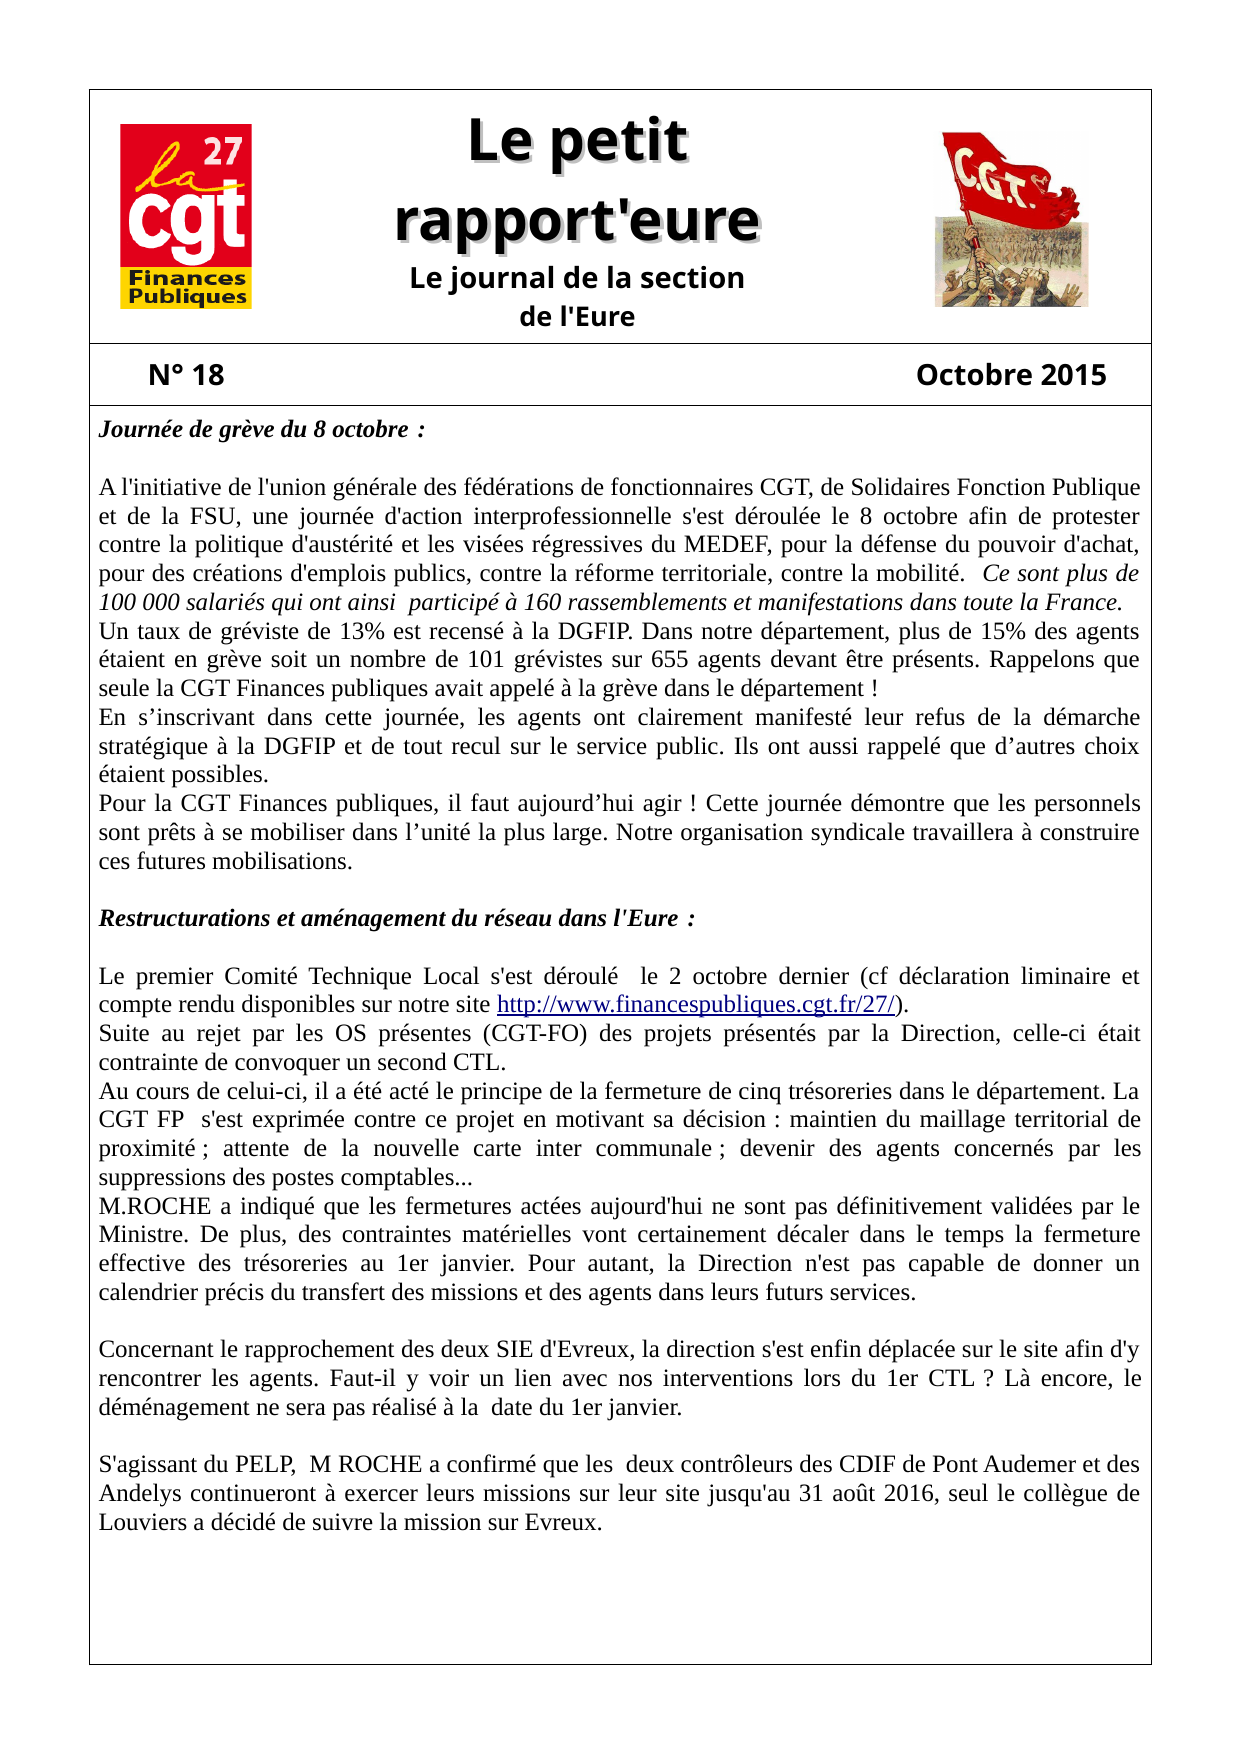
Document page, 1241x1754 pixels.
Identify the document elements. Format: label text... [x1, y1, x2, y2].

picture [933, 131, 1089, 307]
picture [120, 124, 252, 309]
table_cell [283, 344, 872, 405]
table_header Le petit rapport'eure Le journal de la section de l'Eure [283, 90, 872, 343]
table_cell N° 18 [90, 344, 283, 405]
table_header [872, 90, 1151, 343]
table_header [90, 90, 283, 343]
table_cell Journée de grève du 8 octobre : A l'initiative de l'union générale des fédérations de fonctionnaires CGT, de Solidaires Fonction Publique et de la FSU, une journée d'action interprofessionnelle s'est déroulée le 8 octobre afin de protester contre la politique d'austérité et les visées régressives du MEDEF, pour la défense du pouvoir d'achat, pour des créations d'emplois publics, contre la réforme territoriale, contre la mobilité. Ce sont plus de 100 000 salariés qui ont ainsi participé à 160 rassemblements et manifestations dans toute la France. Un taux de gréviste de 13% est recensé à la DGFIP. Dans notre département, plus de 15% des agents étaient en grève soit un nombre de 101 grévistes sur 655 agents devant être présents. Rappelons que seule la CGT Finances publiques avait appelé à la grève dans le département ! En s’inscrivant dans cette journée, les agents ont clairement manifesté leur refus de la démarche stratégique à la DGFIP et de tout recul sur le service public. Ils ont aussi rappelé que d’autres choix étaient possibles. Pour la CGT Finances publiques, il faut aujourd’hui agir ! Cette journée démontre que les personnels sont prêts à se mobiliser dans l’unité la plus large. Notre organisation syndicale travaillera à construire ces futures mobilisations. Restructurations et aménagement du réseau dans l'Eure : Le premier Comité Technique Local s'est déroulé le 2 octobre dernier (cf déclaration liminaire et compte rendu disponibles sur notre site http://www.financespubliques.cgt.fr/27/). Suite au rejet par les OS présentes (CGT-FO) des projets présentés par la Direction, celle-ci était contrainte de convoquer un second CTL. Au cours de celui-ci, il a été acté le principe de la fermeture de cinq trésoreries dans le département. La CGT FP s'est exprimée contre ce projet en motivant sa décision : maintien du maillage territorial de proximité ; attente de la nouvelle carte inter communale ; devenir des agents concernés par les suppressions des postes comptables... M.ROCHE a indiqué que les fermetures actées aujourd'hui ne sont pas définitivement validées par le Ministre. De plus, des contraintes matérielles vont certainement décaler dans le temps la fermeture effective des trésoreries au 1er janvier. Pour autant, la Direction n'est pas capable de donner un calendrier précis du transfert des missions et des agents dans leurs futurs services. Concernant le rapprochement des deux SIE d'Evreux, la direction s'est enfin déplacée sur le site afin d'y rencontrer les agents. Faut-il y voir un lien avec nos interventions lors du 1er CTL ? Là encore, le déménagement ne sera pas réalisé à la date du 1er janvier. S'agissant du PELP, M ROCHE a confirmé que les deux contrôleurs des CDIF de Pont Audemer et des Andelys continueront à exercer leurs missions sur leur site jusqu'au 31 août 2016, seul le collègue de Louviers a décidé de suivre la mission sur Evreux. [90, 406, 1151, 1660]
table_cell Octobre 2015 [872, 344, 1151, 405]
